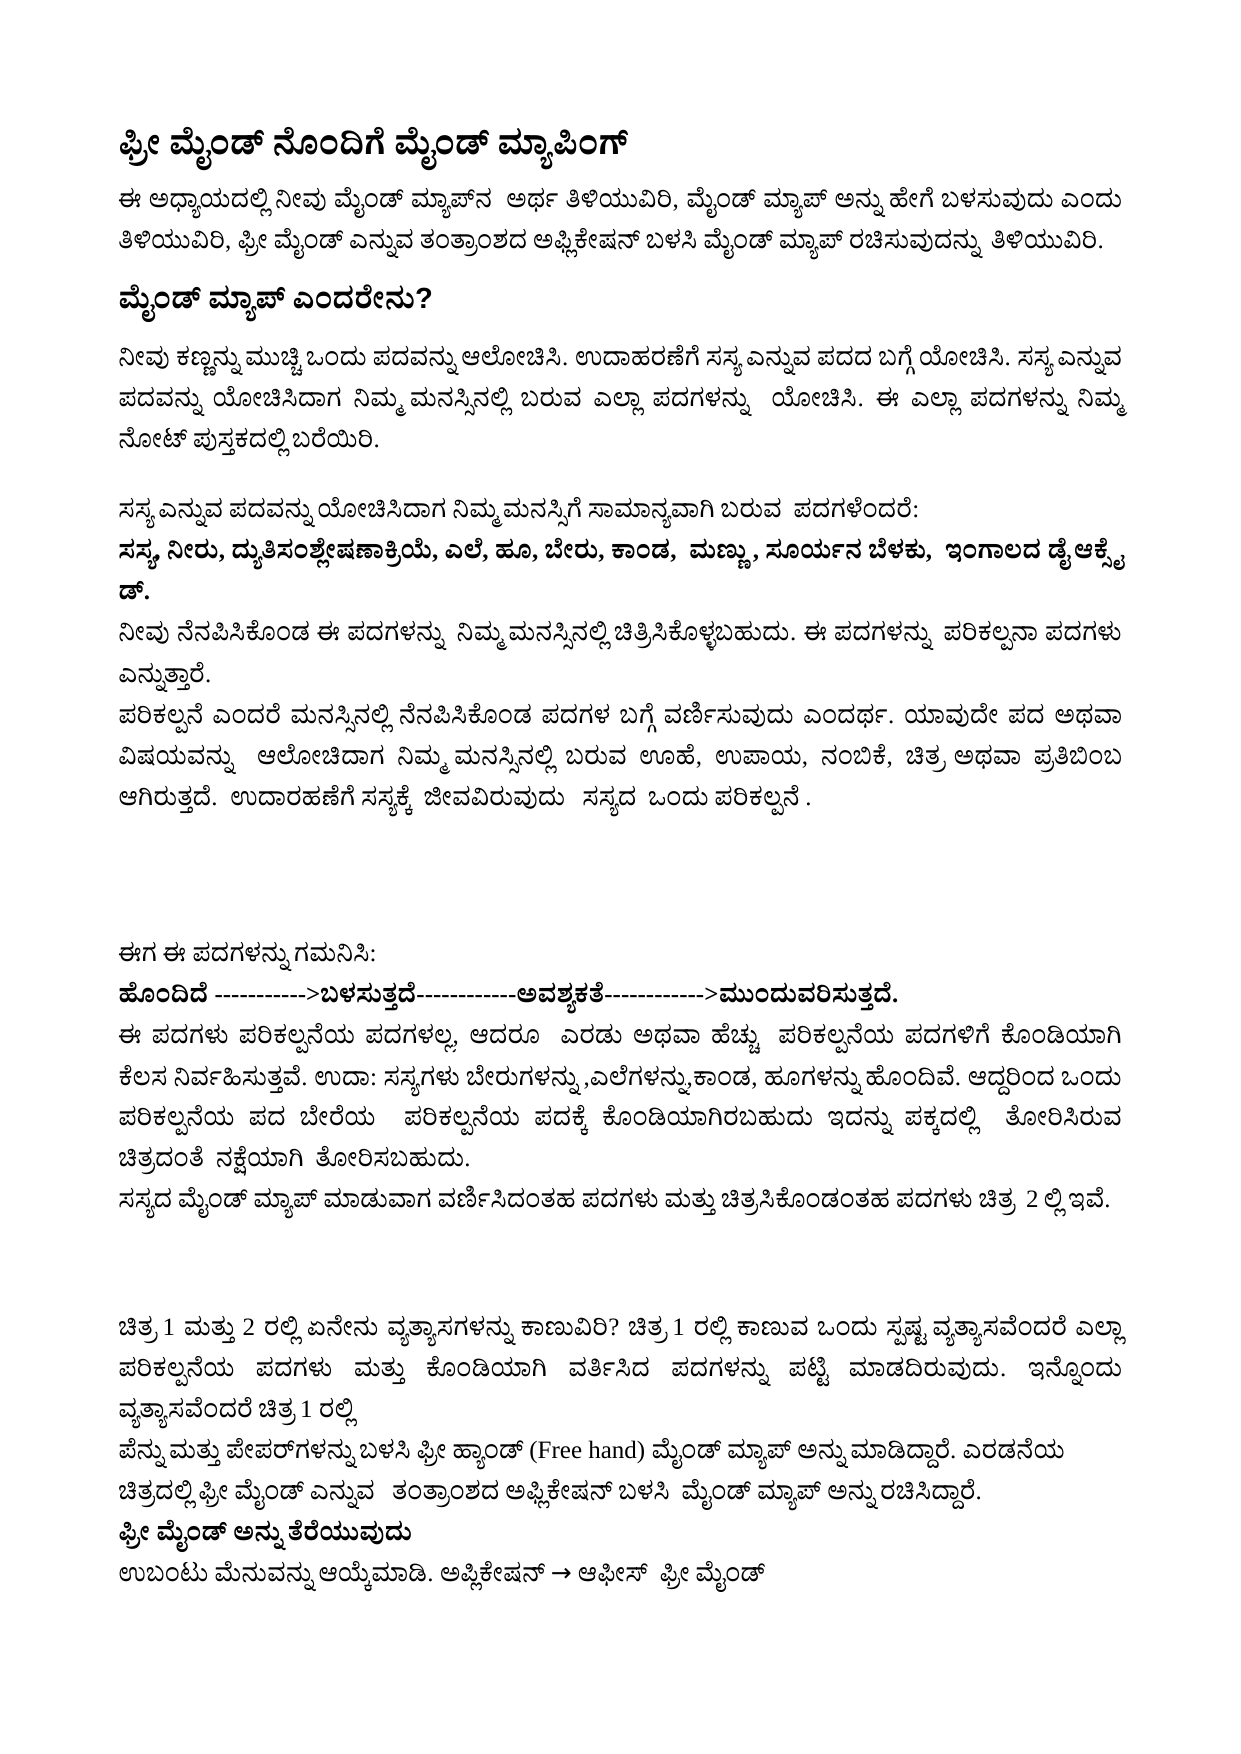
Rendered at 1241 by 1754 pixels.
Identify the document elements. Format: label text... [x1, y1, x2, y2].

text ಸಸ್ಯ, ನೀರು, ದ್ಯುತಿಸಂಶ್ಲೇಷಣಾಕ್ರಿಯೆ, ಎಲೆ, ಹೂ, ಬೇರು, ಕಾಂಡ, ಮಣ್ಣು , ಸೂರ್ಯನ ಬೆಳಕು, ಇಂಗಾಲದ ಡೈ ಆಕ್ಸೈ ಡ್. [118, 535, 1122, 617]
subtitle ಫ್ರೀ ಮೈಂಡ್ ನೊಂದಿಗೆ ಮೈಂಡ್ ಮ್ಯಾಪಿಂಗ್ [118, 124, 1122, 178]
text ನೀವು ಕಣ್ಣನ್ನು ಮುಚ್ಚಿ ಒಂದು ಪದವನ್ನು ಆಲೋಚಿಸಿ. ಉದಾಹರಣೆಗೆ ಸಸ್ಯ ಎನ್ನುವ ಪದದ ಬಗ್ಗೆ ಯೋಚಿಸಿ. ಸಸ್ಯ ಎನ್ನುವ ಪದವನ್ನು ಯೋಚಿಸಿದಾಗ ನಿಮ್ಮ ಮನಸ್ಸಿನಲ್ಲಿ ಬರುವ ಎಲ್ಲಾ ಪದಗಳನ್ನು ಯೋಚಿಸಿ. ಈ ಎಲ್ಲಾ ಪದಗಳನ್ನು ನಿಮ್ಮ ನೋಟ್ ಪುಸ್ತಕದಲ್ಲಿ ಬರೆಯಿರಿ. [118, 342, 1122, 465]
text ನೀವು ನೆನಪಿಸಿಕೊಂಡ ಈ ಪದಗಳನ್ನು ನಿಮ್ಮ ಮನಸ್ಸಿನಲ್ಲಿ ಚಿತ್ರಿಸಿಕೊಳ್ಳಬಹುದು. ಈ ಪದಗಳನ್ನು ಪರಿಕಲ್ಪನಾ ಪದಗಳು ಎನ್ನುತ್ತಾರೆ. [118, 617, 1122, 700]
text ಪರಿಕಲ್ಪನೆ ಎಂದರೆ ಮನಸ್ಸಿನಲ್ಲಿ ನೆನಪಿಸಿಕೊಂಡ ಪದಗಳ ಬಗ್ಗೆ ವರ್ಣಿಸುವುದು ಎಂದರ್ಥ. ಯಾವುದೇ ಪದ ಅಥವಾ ವಿಷಯವನ್ನು ಆಲೋಚಿದಾಗ ನಿಮ್ಮ ಮನಸ್ಸಿನಲ್ಲಿ ಬರುವ ಊಹೆ, ಉಪಾಯ, ನಂಬಿಕೆ, ಚಿತ್ರ ಅಥವಾ ಪ್ರತಿಬಿಂಬ ಆಗಿರುತ್ತದೆ. ಉದಾರಹಣೆಗೆ ಸಸ್ಯಕ್ಕೆ ಜೀವವಿರುವುದು ಸಸ್ಯದ ಒಂದು ಪರಿಕಲ್ಪನೆ . [118, 700, 1122, 823]
text ಈ ಪದಗಳು ಪರಿಕಲ್ಪನೆಯ ಪದಗಳಲ್ಲ, ಆದರೂ ಎರಡು ಅಥವಾ ಹೆಚ್ಚು ಪರಿಕಲ್ಪನೆಯ ಪದಗಳಿಗೆ ಕೊಂಡಿಯಾಗಿ ಕೆಲಸ ನಿರ್ವಹಿಸುತ್ತವೆ. ಉದಾ: ಸಸ್ಯಗಳು ಬೇರುಗಳನ್ನು ,ಎಲೆಗಳನ್ನು,ಕಾಂಡ, ಹೂಗಳನ್ನು ಹೊಂದಿವೆ. ಆದ್ದರಿಂದ ಒಂದು ಪರಿಕಲ್ಪನೆಯ ಪದ ಬೇರೆಯ ಪರಿಕಲ್ಪನೆಯ ಪದಕ್ಕೆ ಕೊಂಡಿಯಾಗಿರಬಹುದು ಇದನ್ನು ಪಕ್ಕದಲ್ಲಿ ತೋರಿಸಿರುವ ಚಿತ್ರದಂತೆ ನಕ್ಷೆಯಾಗಿ ತೋರಿಸಬಹುದು. [118, 1021, 1122, 1184]
text ಫ್ರೀ ಮೈಂಡ್ ಅನ್ನು ತೆರೆಯುವುದು [118, 1518, 1122, 1558]
text ಪೆನ್ನು ಮತ್ತು ಪೇಪರ್‌ಗಳನ್ನು ಬಳಸಿ ಫ್ರೀ ಹ್ಯಾಂಡ್‌ (Free hand) ಮೈಂಡ್ ಮ್ಯಾಪ್ ಅನ್ನು ಮಾಡಿದ್ದಾರೆ. ಎರಡನೆಯ ಚಿತ್ರದಲ್ಲಿ ಫ್ರೀ ಮೈಂಡ್ ಎನ್ನುವ ತಂತ್ರಾಂಶದ ಅಫ್ಲಿಕೇಷನ್ ಬಳಸಿ ಮೈಂಡ್ ಮ್ಯಾಪ್ ಅನ್ನು ರಚಿಸಿದ್ದಾರೆ. [118, 1435, 1122, 1518]
text ಚಿತ್ರ 1 ಮತ್ತು 2 ರಲ್ಲಿ ಏನೇನು ವ್ಯತ್ಯಾಸಗಳನ್ನು ಕಾಣುವಿರಿ? ಚಿತ್ರ 1 ರಲ್ಲಿ ಕಾಣುವ ಒಂದು ಸ್ಪಷ್ಟ ವ್ಯತ್ಯಾಸವೆಂದರೆ ಎಲ್ಲಾ ಪರಿಕಲ್ಪನೆಯ ಪದಗಳು ಮತ್ತು ಕೊಂಡಿಯಾಗಿ ವರ್ತಿಸಿದ ಪದಗಳನ್ನು ಪಟ್ಟಿ ಮಾಡದಿರುವುದು. ಇನ್ನೊಂದು ವ್ಯತ್ಯಾಸವೆಂದರೆ ಚಿತ್ರ 1 ರಲ್ಲಿ [118, 1312, 1122, 1435]
text ಈಗ ಈ ಪದಗಳನ್ನು ಗಮನಿಸಿ: [118, 938, 1122, 979]
text ಈ ಅಧ್ಯಾಯದಲ್ಲಿ ನೀವು ಮೈಂಡ್ ಮ್ಯಾಪ್‌ನ ಅರ್ಥ ತಿಳಿಯುವಿರಿ, ಮೈಂಡ್ ಮ್ಯಾಪ್ ಅನ್ನು ಹೇಗೆ ಬಳಸುವುದು ಎಂದು ತಿಳಿಯುವಿರಿ, ಫ್ರೀ ಮೈಂಡ್ ಎನ್ನುವ ತಂತ್ರಾಂಶದ ಅಫ್ಲಿಕೇಷನ್ ಬಳಸಿ ಮೈಂಡ್ ಮ್ಯಾಪ್‌ ರಚಿಸುವುದನ್ನು ತಿಳಿಯುವಿರಿ. [118, 184, 1122, 267]
text ಹೊಂದಿದೆ ----------->ಬಳಸುತ್ತದೆ------------ಅವಶ್ಯಕತೆ------------>ಮುಂದುವರಿಸುತ್ತದೆ. [118, 979, 1122, 1021]
text ಉಬಂಟು ಮೆನುವನ್ನು ಆಯ್ಕೆಮಾಡಿ. ಅಪ್ಲಿಕೇಷನ್ → ಆಫೀಸ್ ಫ್ರೀ ಮೈಂಡ್ [118, 1558, 1122, 1599]
text ಸಸ್ಯದ ಮೈಂಡ್ ಮ್ಯಾಪ್ ಮಾಡುವಾಗ ವರ್ಣಿಸಿದಂತಹ ಪದಗಳು ಮತ್ತು ಚಿತ್ರಸಿಕೊಂಡಂತಹ ಪದಗಳು ಚಿತ್ರ 2ಲ್ಲಿ ಇವೆ. [118, 1184, 1122, 1226]
subtitle ಮೈಂಡ್ ಮ್ಯಾಪ್ ಎಂದರೇನು? [118, 281, 1122, 329]
text ಸಸ್ಯ ಎನ್ನುವ ಪದವನ್ನು ಯೋಚಿಸಿದಾಗ ನಿಮ್ಮ ಮನಸ್ಸಿಗೆ ಸಾಮಾನ್ಯವಾಗಿ ಬರುವ ಪದಗಳೆಂದರೆ: [118, 494, 1122, 535]
